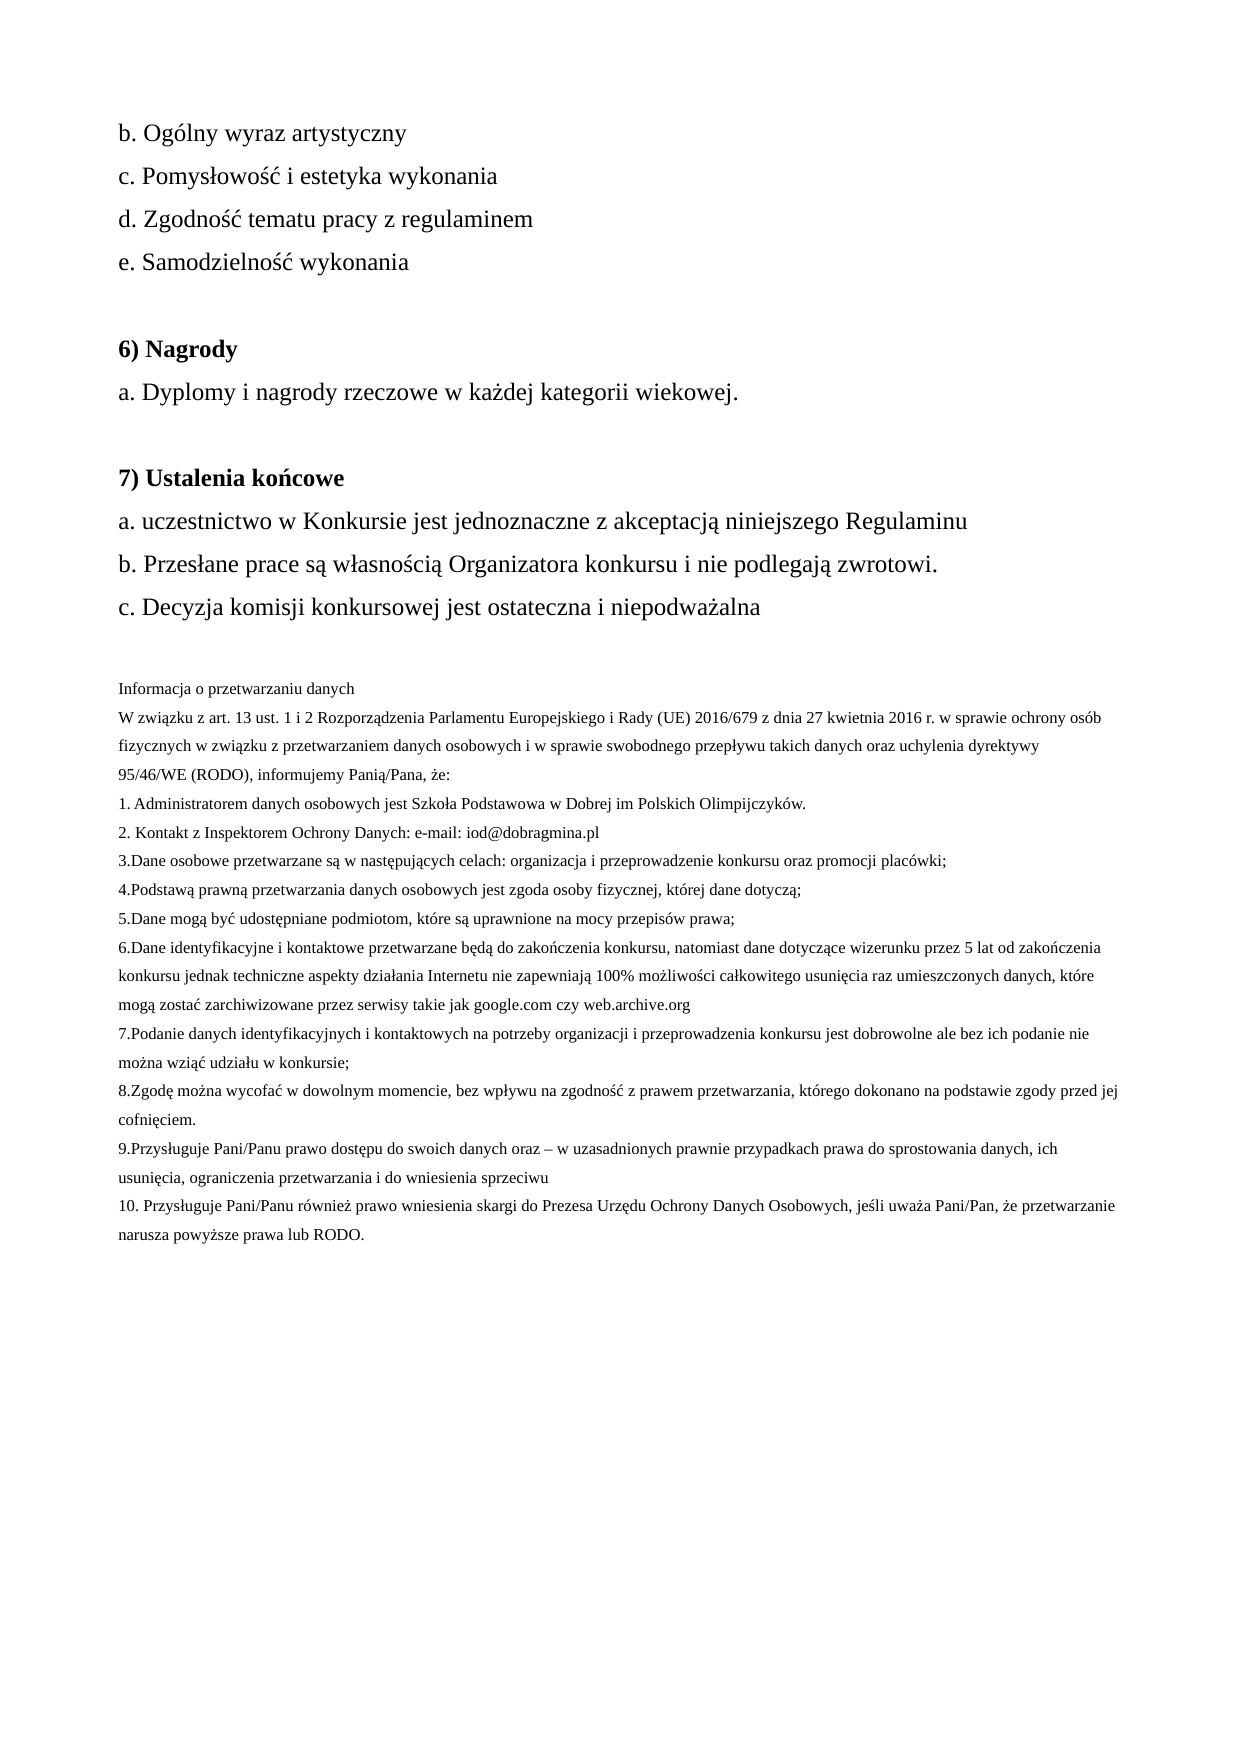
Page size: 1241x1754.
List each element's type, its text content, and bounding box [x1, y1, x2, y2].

text b. Przesłane prace są własnością Organizatora konkursu i nie podlegają zwrotowi. [118, 549, 1122, 578]
text c. Pomysłowość i estetyka wykonania [118, 161, 1122, 190]
text 5.Dane mogą być udostępniane podmiotom, które są uprawnione na mocy przepisów prawa; [118, 909, 1122, 928]
text 7) Ustalenia końcowe [118, 463, 1122, 492]
text 95/46/WE (RODO), informujemy Panią/Pana, że: [118, 765, 1122, 784]
text 2. Kontakt z Inspektorem Ochrony Danych: e-mail: iod@dobragmina.pl [118, 822, 1122, 842]
text 8.Zgodę można wycofać w dowolnym momencie, bez wpływu na zgodność z prawem przetwarzania, którego dokonano na podstawie zgody przed jej cofnięciem. [118, 1081, 1122, 1129]
text b. Ogólny wyraz artystyczny [118, 118, 1122, 147]
text 9.Przysługuje Pani/Panu prawo dostępu do swoich danych oraz – w uzasadnionych prawnie przypadkach prawa do sprostowania danych, ich usunięcia, ograniczenia przetwarzania i do wniesienia sprzeciwu [118, 1139, 1122, 1187]
text a. uczestnictwo w Konkursie jest jednoznaczne z akceptacją niniejszego Regulaminu [118, 506, 1122, 535]
text 1. Administratorem danych osobowych jest Szkoła Podstawowa w Dobrej im Polskich Olimpijczyków. [118, 794, 1122, 813]
text 10. Przysługuje Pani/Panu również prawo wniesienia skargi do Prezesa Urzędu Ochrony Danych Osobowych, jeśli uważa Pani/Pan, że przetwarzanie narusza powyższe prawa lub RODO. [118, 1196, 1122, 1244]
text a. Dyplomy i nagrody rzeczowe w każdej kategorii wiekowej. [118, 377, 1122, 406]
text 4.Podstawą prawną przetwarzania danych osobowych jest zgoda osoby fizycznej, której dane dotyczą; [118, 880, 1122, 899]
text 3.Dane osobowe przetwarzane są w następujących celach: organizacja i przeprowadzenie konkursu oraz promocji placówki; [118, 851, 1122, 870]
text 6.Dane identyfikacyjne i kontaktowe przetwarzane będą do zakończenia konkursu, natomiast dane dotyczące wizerunku przez 5 lat od zakończenia konkursu jednak techniczne aspekty działania Internetu nie zapewniają 100% możliwości całkowitego usunięcia raz umieszczonych danych, które mogą zostać zarchiwizowane przez serwisy takie jak google.com czy web.archive.org [118, 937, 1122, 1014]
text c. Decyzja komisji konkursowej jest ostateczna i niepodważalna [118, 592, 1122, 621]
text 7.Podanie danych identyfikacyjnych i kontaktowych na potrzeby organizacji i przeprowadzenia konkursu jest dobrowolne ale bez ich podanie nie można wziąć udziału w konkursie; [118, 1024, 1122, 1072]
text W związku z art. 13 ust. 1 i 2 Rozporządzenia Parlamentu Europejskiego i Rady (UE) 2016/679 z dnia 27 kwietnia 2016 r. w sprawie ochrony osób fizycznych w związku z przetwarzaniem danych osobowych i w sprawie swobodnego przepływu takich danych oraz uchylenia dyrektywy [118, 707, 1122, 755]
text Informacja o przetwarzaniu danych [118, 679, 1122, 698]
text 6) Nagrody [118, 334, 1122, 362]
text e. Samodzielność wykonania [118, 247, 1122, 276]
text d. Zgodność tematu pracy z regulaminem [118, 204, 1122, 233]
